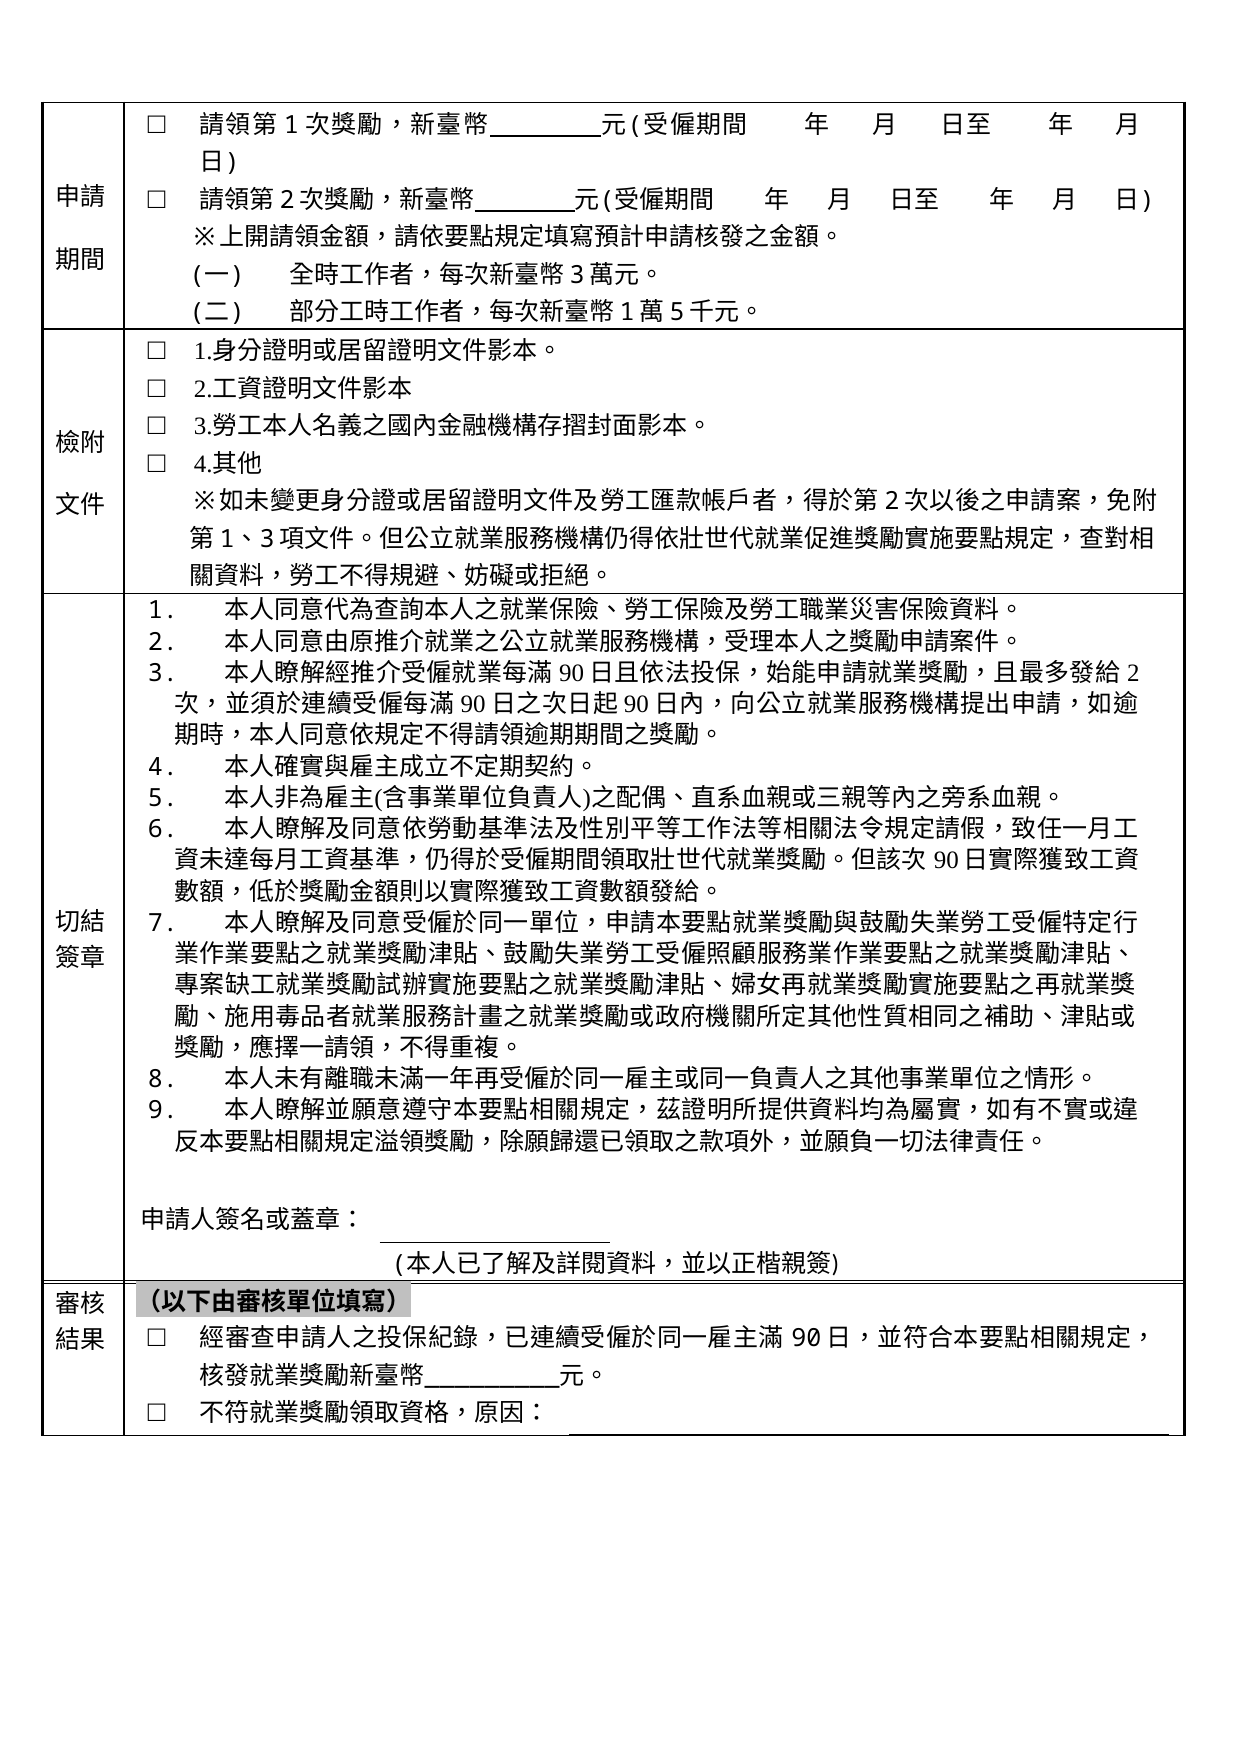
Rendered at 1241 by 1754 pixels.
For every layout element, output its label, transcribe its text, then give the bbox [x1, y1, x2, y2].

table_cell □ [136, 178, 188, 216]
table_header 經審查申請人之投保紀錄，已連續受僱於同一雇主滿90日，並符合本要點相關規定，核發就業獎勵新臺幣_________元。 [188, 1317, 1169, 1392]
table_header 本人同意代為查詢本人之就業保險、勞工保險及勞工職業災害保險資料。 本人同意由原推介就業之公立就業服務機構，受理本人之獎勵申請案件。 本人瞭解經推介受僱就業每滿90日且依法投保，始能申請就業獎勵，且最多發給2次，並須於連續受僱每滿90日之次日起90日內，向公立就業服務機構提出申請，如逾期時，本人同意依規定不得請領逾期期間之獎勵。 本人確實與雇主成立不定期契約。 本人非為雇主(含事業單位負責人)之配偶、直系血親或三親等內之旁系血親。 本人瞭解及同意依勞動基準法及性別平等工作法等相關法令規定請假，致任一月工資未達每月工資基準，仍得於受僱期間領取壯世代就業獎勵。但該次90日實際獲致工資數額，低於獎勵金額則以實際獲致工資數額發給。 本人瞭解及同意受僱於同一單位，申請本要點就業獎勵與鼓勵失業勞工受僱特定行業作業要點之就業獎勵津貼、鼓勵失業勞工受僱照顧服務業作業要點之就業獎勵津貼、專案缺工就業獎勵試辦實施要點之就業獎勵津貼、婦女再就業獎勵實施要點之再就業獎勵、施用毒品者就業服務計畫之就業獎勵或政府機關所定其他性質相同之補助、津貼或獎勵，應擇一請領，不得重複。 本人未有離職未滿一年再受僱於同一雇主或同一負責人之其他事業單位之情形。 本人瞭解並願意遵守本要點相關規定，茲證明所提供資料均為屬實，如有不實或違反本要點相關規定溢領獎勵，除願歸還已領取之款項外，並願負一切法律責任。 [136, 594, 1169, 1156]
table_cell (本人已了解及詳閱資料，並以正楷親簽) [125, 594, 1183, 1280]
table_cell □ [136, 405, 188, 442]
table_cell 審核結果 [44, 1284, 123, 1435]
table_cell 檢附文件 [44, 330, 123, 592]
table_cell ※上開請領金額，請依要點規定填寫預計申請核發之金額。 (一) 全時工作者，每次新臺幣3萬元。 (二) 部分工時工作者，每次新臺幣1萬5千元。 [136, 216, 1154, 328]
table_cell 申請期間 [44, 103, 123, 328]
table_cell [380, 1156, 610, 1242]
table_header 身分證明或居留證明文件影本。 [188, 330, 1169, 367]
table_cell □ [136, 1392, 188, 1433]
table_cell [906, 1156, 1169, 1242]
table_cell 申請人簽名或蓋章： [136, 1156, 379, 1242]
table_cell □ [136, 442, 188, 480]
table_cell [1154, 103, 1183, 328]
table_header □ [136, 330, 188, 367]
table_cell 不符就業獎勵領取資格，原因： [188, 1392, 569, 1433]
table_cell 切結簽章 [44, 594, 123, 1280]
table_cell 勞工本人名義之國內金融機構存摺封面影本。 [188, 405, 1169, 442]
table_cell ※如未變更身分證或居留證明文件及勞工匯款帳戶者，得於第2次以後之申請案，免附第1、3項文件。但公立就業服務機構仍得依壯世代就業促進獎勵實施要點規定，查對相關資料，勞工不得規避、妨礙或拒絕。 [136, 480, 1169, 592]
table_cell [610, 1156, 906, 1242]
table_cell [569, 1392, 1169, 1433]
table_cell [1169, 330, 1183, 592]
table_cell 請領第2次獎勵，新臺幣 元(受僱期間 年 月 日至 年 月 日) [188, 178, 1154, 216]
table_cell □ [136, 367, 188, 405]
table_cell [125, 103, 136, 328]
table_cell 工資證明文件影本 [188, 367, 1169, 405]
table_header 請領第1次獎勵，新臺幣 元(受僱期間 年 月 日至 年 月 日) [188, 103, 1154, 178]
table_cell （以下由審核單位填寫） [125, 1284, 1183, 1435]
table_cell [125, 330, 136, 592]
table_header □ [136, 1317, 188, 1392]
table_cell 其他 [188, 442, 1169, 480]
table_header □ [136, 103, 188, 178]
